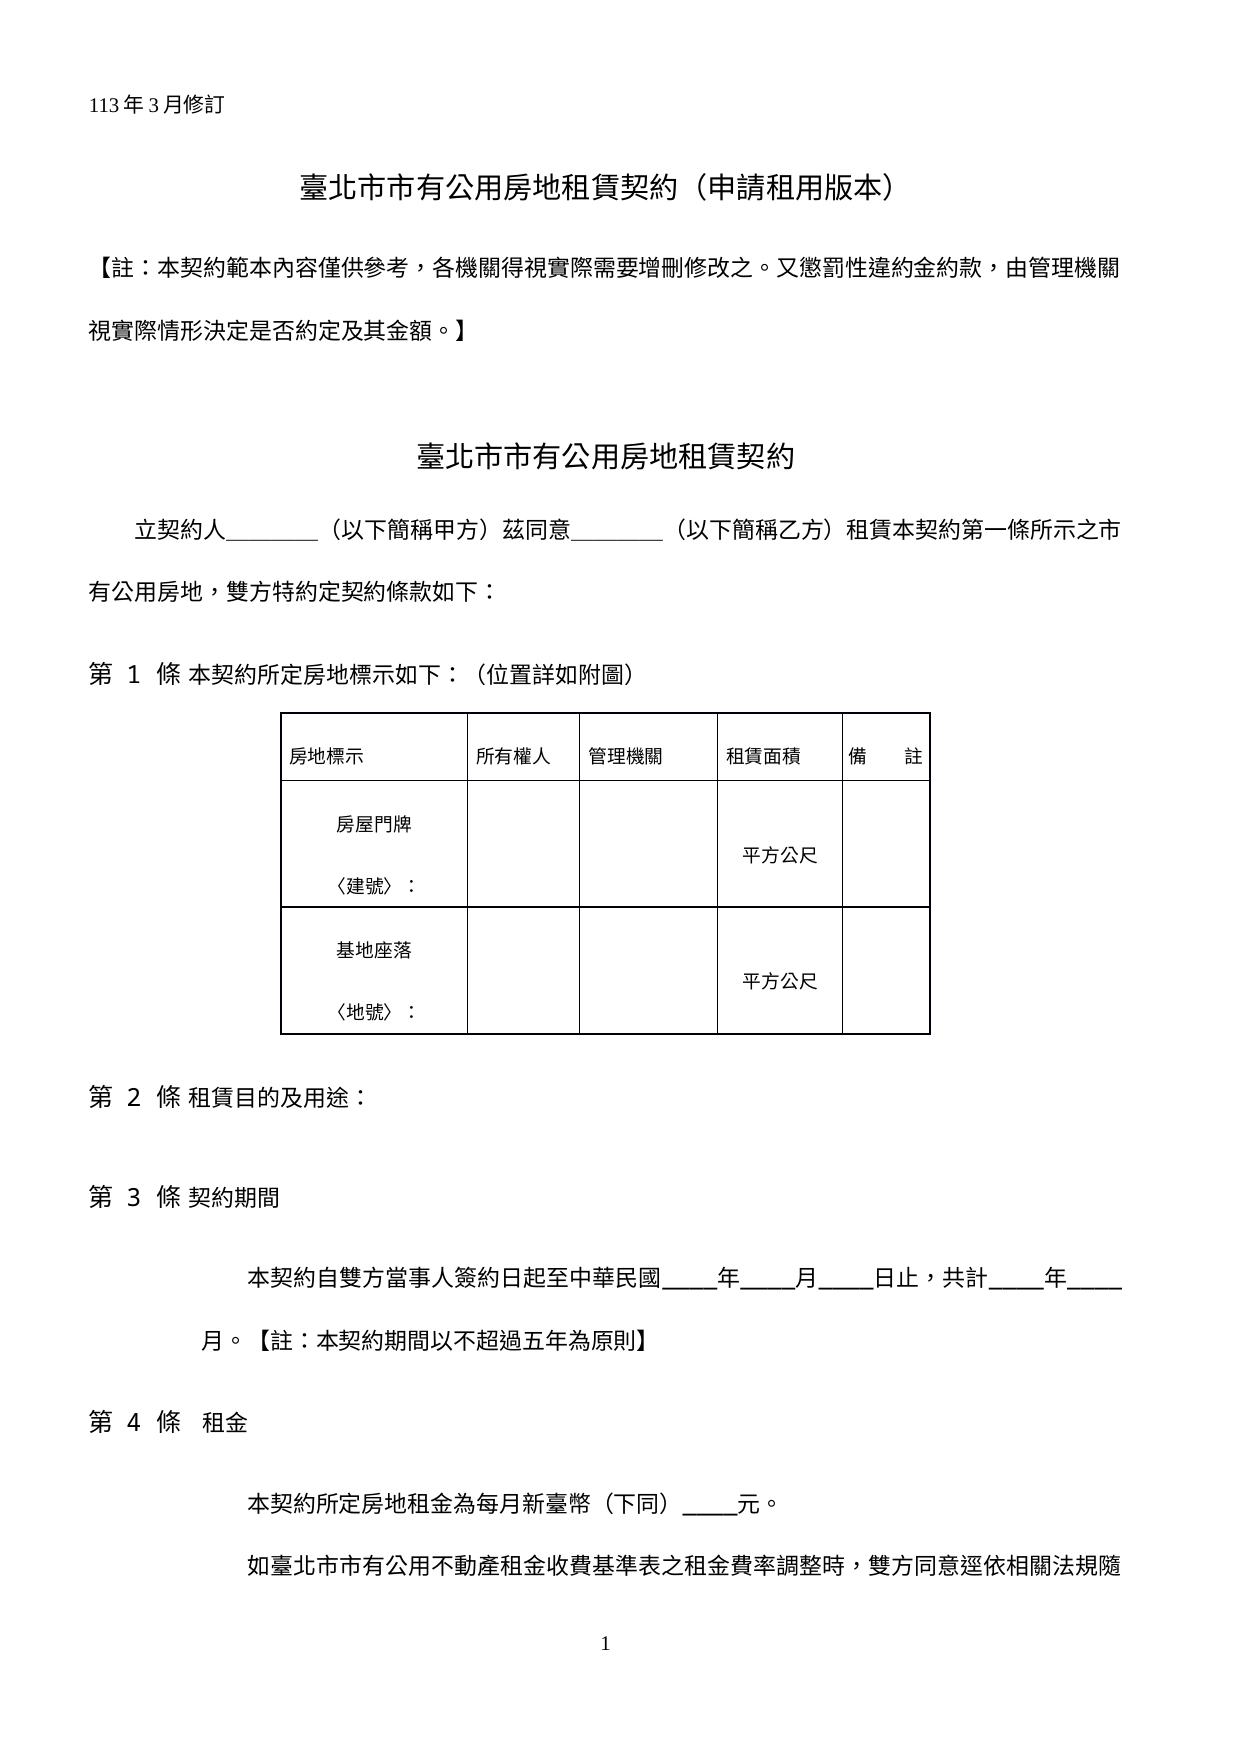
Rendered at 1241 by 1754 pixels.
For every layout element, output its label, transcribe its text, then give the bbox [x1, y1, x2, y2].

list 租金 [89, 1379, 1122, 1442]
table_cell [843, 781, 929, 906]
table_header 房地標示 [282, 714, 467, 780]
list 契約期間 [89, 1154, 1122, 1216]
table_cell [468, 781, 579, 906]
table_cell [468, 908, 579, 1032]
table_header 管理機關 [580, 714, 717, 780]
table_cell [580, 908, 717, 1032]
table_header 租賃面積 [718, 714, 842, 780]
table_cell 基地座落 〈地號〉： [282, 908, 467, 1032]
text 立契約人＿＿＿＿（以下簡稱甲方）茲同意＿＿＿＿（以下簡稱乙方）租賃本契約第一條所示之市有公用房地，雙方特約定契約條款如下： [89, 487, 1122, 612]
text 本契約自雙方當事人簽約日起至中華民國____年____月____日止，共計____年____月。【註：本契約期間以不超過五年為原則】 [201, 1235, 1122, 1360]
text 臺北市市有公用房地租賃契約（申請租用版本） [89, 144, 1122, 206]
table_cell 平方公尺 [718, 781, 842, 906]
table_cell 房屋門牌 〈建號〉： [282, 781, 467, 906]
text 臺北市市有公用房地租賃契約 [89, 413, 1122, 475]
list 本契約所定房地標示如下：（位置詳如附圖） [89, 631, 1122, 693]
text 本契約所定房地租金為每月新臺幣（下同）____元。 [201, 1461, 1122, 1523]
table_header 備 註 [843, 714, 929, 780]
table_cell 平方公尺 [718, 908, 842, 1032]
table_cell [843, 908, 929, 1032]
text 如臺北市市有公用不動產租金收費基準表之租金費率調整時，雙方同意逕依相關法規隨 [201, 1523, 1122, 1586]
text 【註：本契約範本內容僅供參考，各機關得視實際需要增刪修改之。又懲罰性違約金約款，由管理機關視實際情形決定是否約定及其金額。】 [89, 225, 1122, 350]
list 租賃目的及用途： [89, 1053, 1122, 1116]
table_header 所有權人 [468, 714, 579, 780]
table_cell [580, 781, 717, 906]
